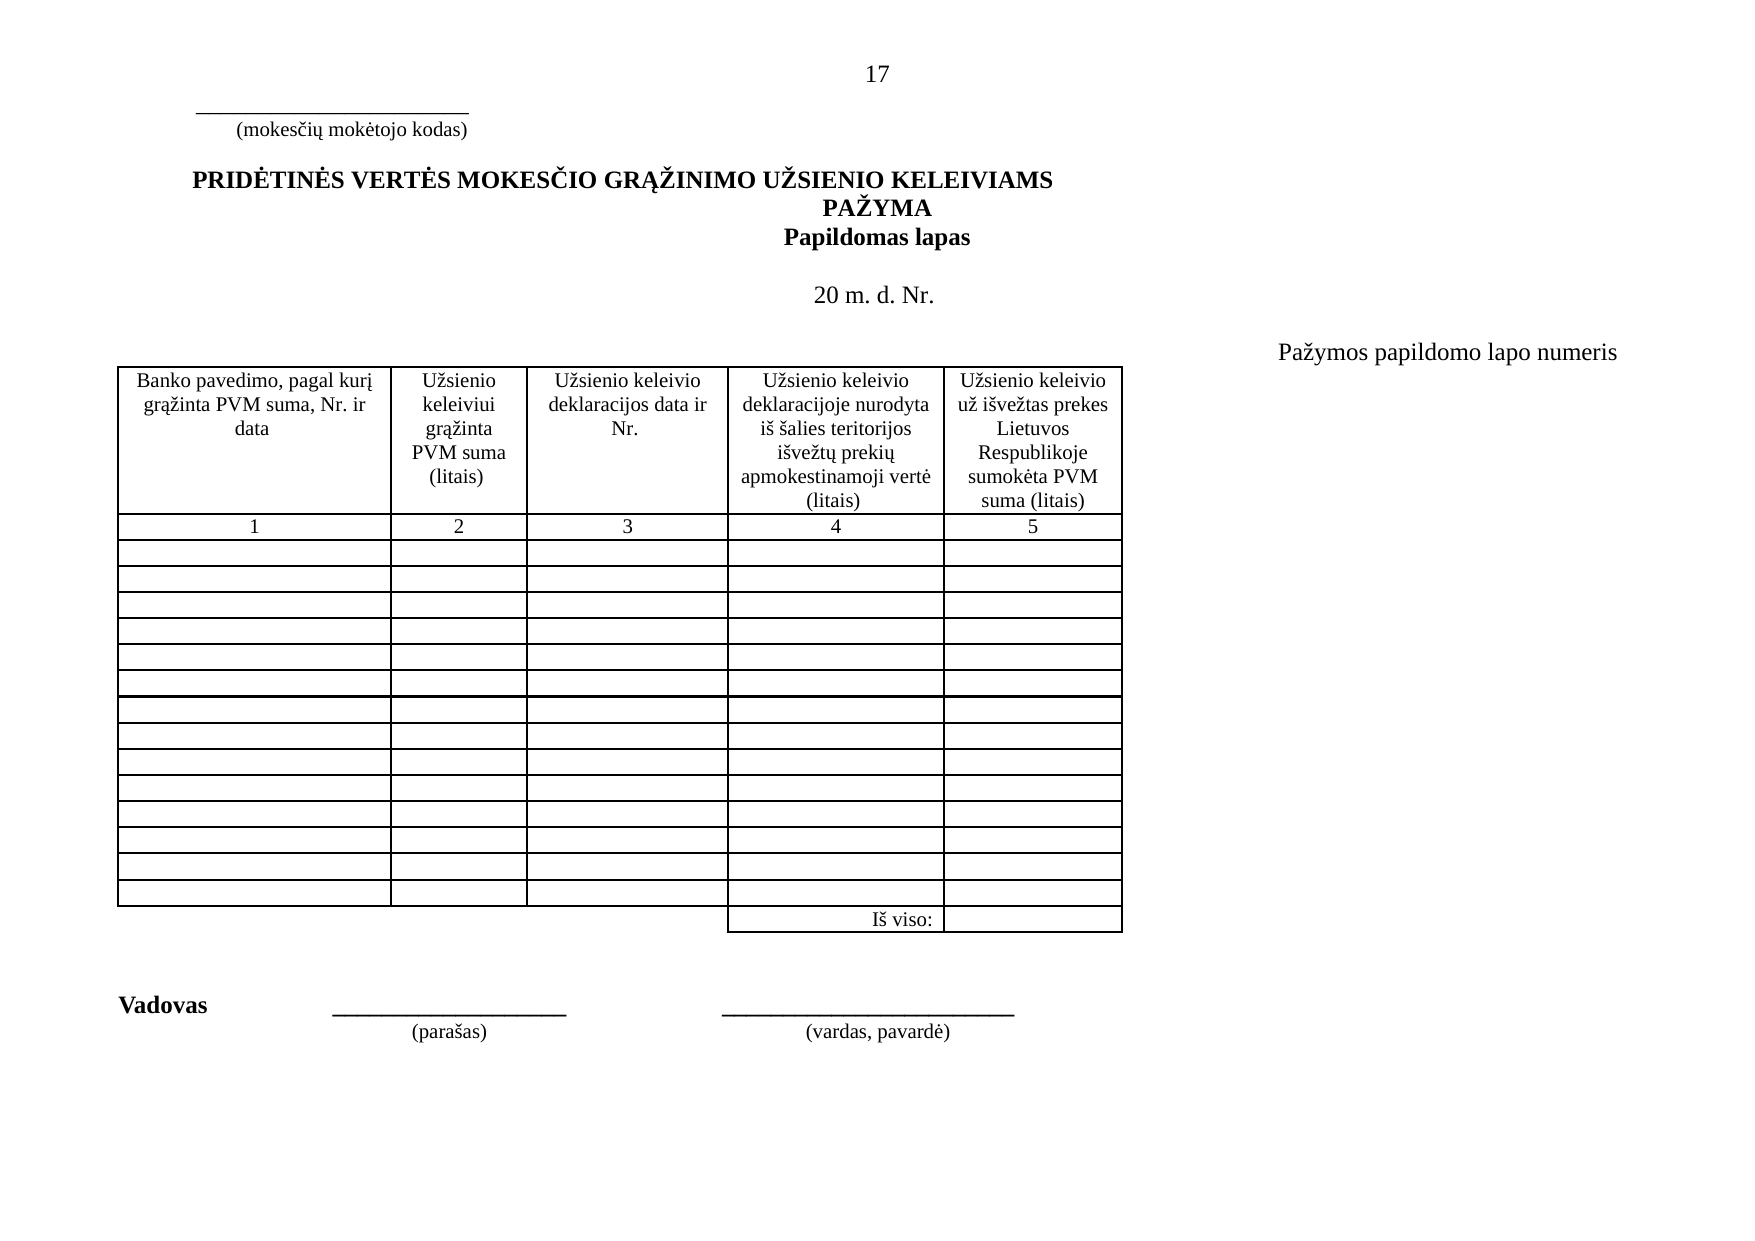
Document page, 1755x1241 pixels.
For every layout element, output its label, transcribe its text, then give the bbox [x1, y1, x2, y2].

table_cell [528, 645, 727, 669]
table_cell [945, 671, 1121, 695]
table_cell [119, 750, 390, 774]
table_cell [945, 619, 1121, 643]
table_cell [528, 802, 727, 826]
table_cell [945, 828, 1121, 852]
table_cell 5 [945, 515, 1121, 538]
table_cell [945, 724, 1121, 748]
table_cell [119, 671, 390, 695]
table_cell [729, 567, 943, 591]
table_cell [528, 776, 727, 800]
table_cell [729, 645, 943, 669]
table_header Užsienio keleivio už išvežtas prekes Lietuvos Respublikoje sumokėta PVM suma (litais) [945, 368, 1121, 512]
table_cell [118, 907, 727, 931]
table_cell [729, 750, 943, 774]
table_cell [119, 541, 390, 565]
table_cell [945, 645, 1121, 669]
table_cell [729, 698, 943, 722]
table_cell 4 [729, 515, 943, 538]
table_cell [392, 593, 526, 617]
table_cell [119, 776, 390, 800]
table_cell [945, 776, 1121, 800]
table_cell [945, 750, 1121, 774]
table_cell [119, 724, 390, 748]
table_cell [392, 698, 526, 722]
text (mokesčių mokėtojo kodas) [118, 117, 1636, 141]
table_cell [528, 881, 727, 904]
table_cell [119, 881, 390, 904]
table_cell [945, 541, 1121, 565]
table_header Užsienio keleivio deklaracijoje nurodyta iš šalies teritorijos išvežtų prekių apmokestinamoji vertė (litais) [729, 368, 943, 512]
table_cell [528, 593, 727, 617]
table_cell [119, 567, 390, 591]
table_cell [528, 854, 727, 878]
table_cell 1 [119, 515, 390, 538]
table_cell [528, 724, 727, 748]
table_cell [119, 854, 390, 878]
table_cell [945, 567, 1121, 591]
table_cell 3 [528, 515, 727, 538]
table_cell [945, 854, 1121, 878]
text Vadovas [118, 990, 1636, 1019]
table_header Užsienio keleivio deklaracijos data ir Nr. [528, 368, 727, 512]
table_cell [528, 671, 727, 695]
table_cell [729, 593, 943, 617]
table_cell [119, 802, 390, 826]
table_cell [392, 724, 526, 748]
table_cell [119, 645, 390, 669]
table_header Užsienio keleiviui grąžinta PVM suma (litais) [392, 368, 526, 512]
table_cell [729, 881, 943, 904]
table_cell [119, 593, 390, 617]
text PRIDĖTINĖS VERTĖS MOKESČIO GRĄŽINIMO UŽSIENIO KELEIVIAMS [118, 165, 1636, 193]
table_cell 2 [392, 515, 526, 538]
text 20 m. d. Nr. [118, 280, 1636, 308]
table_cell [945, 881, 1121, 904]
table_cell [392, 541, 526, 565]
table_cell [392, 750, 526, 774]
table_cell [528, 567, 727, 591]
table_cell [729, 619, 943, 643]
table_cell [528, 619, 727, 643]
table_cell [392, 619, 526, 643]
table_cell [392, 854, 526, 878]
table_cell [729, 776, 943, 800]
table_cell [392, 776, 526, 800]
table_cell [729, 854, 943, 878]
table_cell [729, 541, 943, 565]
table_cell [392, 881, 526, 904]
text PAŽYMA [118, 193, 1636, 222]
table_cell [528, 828, 727, 852]
table_cell [729, 802, 943, 826]
table_cell [392, 671, 526, 695]
table_cell [945, 698, 1121, 722]
table_cell [392, 802, 526, 826]
table_header Banko pavedimo, pagal kurį grąžinta PVM suma, Nr. ir data [119, 368, 390, 512]
text (parašas) (vardas, pavardė) [118, 1019, 1636, 1043]
table_cell [392, 645, 526, 669]
table_cell [119, 619, 390, 643]
table_cell [392, 828, 526, 852]
table_cell [119, 698, 390, 722]
table_cell [945, 802, 1121, 826]
table_cell Iš viso: [729, 907, 943, 931]
table_cell [729, 724, 943, 748]
text Papildomas lapas [118, 222, 1636, 251]
table_cell [528, 750, 727, 774]
table_cell [528, 541, 727, 565]
table_cell [945, 907, 1121, 931]
table_cell [392, 567, 526, 591]
table_cell [528, 698, 727, 722]
text Pažymos papildomo lapo numeris [118, 337, 1623, 366]
table_cell [119, 828, 390, 852]
table_cell [729, 828, 943, 852]
table_cell [729, 671, 943, 695]
table_cell [945, 593, 1121, 617]
